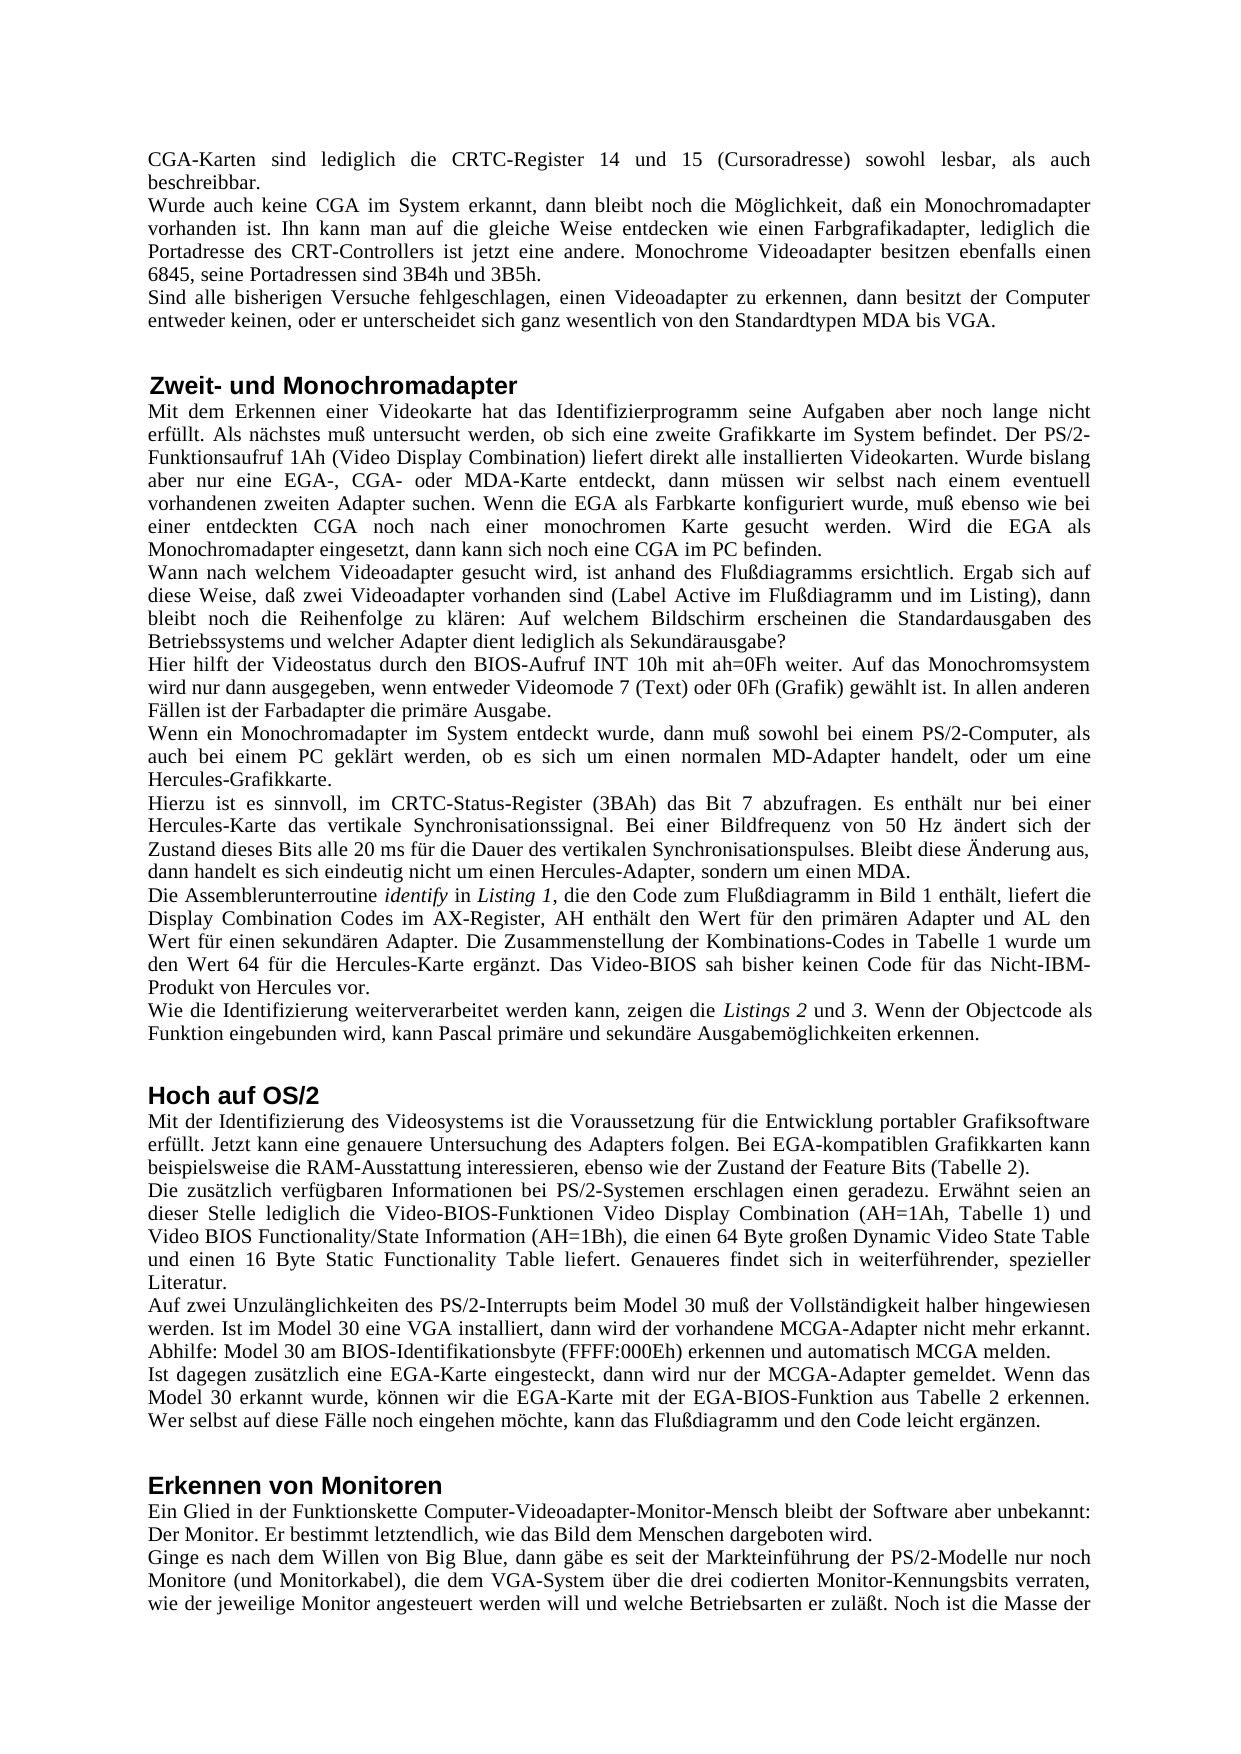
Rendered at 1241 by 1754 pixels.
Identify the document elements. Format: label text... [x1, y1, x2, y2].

text Ein Glied in der Funktionskette Computer-Videoadapter-Monitor-Mensch bleibt der Software aber unbekannt: Der Monitor. Er bestimmt letztendlich, wie das Bild dem Menschen dargeboten wird. Ginge es nach dem Willen von Big Blue, dann gäbe es seit der Markteinführung der PS/2-Modelle nur noch Monitore (und Monitorkabel), die dem VGA-System über die drei codierten Monitor-Kennungsbits verraten, wie der jeweilige Monitor angesteuert werden will und welche Betriebsarten er zuläßt. Noch ist die Masse der [148, 1500, 1092, 1615]
text Erkennen von Monitoren [148, 1472, 1092, 1500]
text Mit der Identifizierung des Videosystems ist die Voraussetzung für die Entwicklung portabler Grafiksoftware erfüllt. Jetzt kann eine genauere Untersuchung des Adapters folgen. Bei EGA-kompatiblen Grafikkarten kann beispielsweise die RAM-Ausstattung interessieren, ebenso wie der Zustand der Feature Bits (Tabelle 2). Die zusätzlich verfügbaren Informationen bei PS/2-Systemen erschlagen einen geradezu. Erwähnt seien an dieser Stelle lediglich die Video-BIOS-Funktionen Video Display Combination (AH=1Ah, Tabelle 1) und Video BIOS Functionality/State Information (AH=1Bh), die einen 64 Byte großen Dynamic Video State Table und einen 16 Byte Static Functionality Table liefert. Genaueres findet sich in weiterführender, spezieller Literatur. Auf zwei Unzulänglichkeiten des PS/2-Interrupts beim Model 30 muß der Vollständigkeit halber hingewiesen werden. Ist im Model 30 eine VGA installiert, dann wird der vorhandene MCGA-Adapter nicht mehr erkannt. Abhilfe: Model 30 am BIOS-Identifikationsbyte (FFFF:000Eh) erkennen und automatisch MCGA melden. Ist dagegen zusätzlich eine EGA-Karte eingesteckt, dann wird nur der MCGA-Adapter gemeldet. Wenn das Model 30 erkannt wurde, können wir die EGA-Karte mit der EGA-BIOS-Funktion aus Tabelle 2 erkennen. Wer selbst auf diese Fälle noch eingehen möchte, kann das Flußdiagramm und den Code leicht ergänzen. [148, 1109, 1092, 1432]
text Hoch auf OS/2 [148, 1082, 1092, 1109]
text CGA-Karten sind lediglich die CRTC-Register 14 und 15 (Cursoradresse) sowohl lesbar, als auch beschreibbar. Wurde auch keine CGA im System erkannt, dann bleibt noch die Möglichkeit, daß ein Monochromadapter vorhanden ist. Ihn kann man auf die gleiche Weise entdecken wie einen Farbgrafikadapter, lediglich die Portadresse des CRT-Controllers ist jetzt eine andere. Monochrome Videoadapter besitzen ebenfalls einen 6845, seine Portadressen sind 3B4h und 3B5h. Sind alle bisherigen Versuche fehlgeschlagen, einen Videoadapter zu erkennen, dann besitzt der Computer entweder keinen, oder er unterscheidet sich ganz wesentlich von den Standardtypen MDA bis VGA. [148, 148, 1092, 332]
text Zweit- und Monochromadapter [149, 372, 1092, 400]
text Mit dem Erkennen einer Videokarte hat das Identifizierprogramm seine Aufgaben aber noch lange nicht erfüllt. Als nächstes muß untersucht werden, ob sich eine zweite Grafikkarte im System befindet. Der PS/2-Funktionsaufruf 1Ah (Video Display Combination) liefert direkt alle installierten Videokarten. Wurde bislang aber nur eine EGA-, CGA- oder MDA-Karte entdeckt, dann müssen wir selbst nach einem eventuell vorhandenen zweiten Adapter suchen. Wenn die EGA als Farbkarte konfiguriert wurde, muß ebenso wie bei einer entdeckten CGA noch nach einer monochromen Karte gesucht werden. Wird die EGA als Monochromadapter eingesetzt, dann kann sich noch eine CGA im PC befinden. Wann nach welchem Videoadapter gesucht wird, ist anhand des Flußdiagramms ersichtlich. Ergab sich auf diese Weise, daß zwei Videoadapter vorhanden sind (Label Active im Flußdiagramm und im Listing), dann bleibt noch die Reihenfolge zu klären: Auf welchem Bildschirm erscheinen die Standardausgaben des Betriebssystems und welcher Adapter dient lediglich als Sekundärausgabe? Hier hilft der Videostatus durch den BIOS-Aufruf INT 10h mit ah=0Fh weiter. Auf das Monochromsystem wird nur dann ausgegeben, wenn entweder Videomode 7 (Text) oder 0Fh (Grafik) gewählt ist. In allen anderen Fällen ist der Farbadapter die primäre Ausgabe. Wenn ein Monochromadapter im System entdeckt wurde, dann muß sowohl bei einem PS/2-Computer, als auch bei einem PC geklärt werden, ob es sich um einen normalen MD-Adapter handelt, oder um eine Hercules-Grafikkarte. Hierzu ist es sinnvoll, im CRTC-Status-Register (3BAh) das Bit 7 abzufragen. Es enthält nur bei einer Hercules-Karte das vertikale Synchronisationssignal. Bei einer Bildfrequenz von 50 Hz ändert sich der Zustand dieses Bits alle 20 ms für die Dauer des vertikalen Synchronisationspulses. Bleibt diese Änderung aus, dann handelt es sich eindeutig nicht um einen Hercules-Adapter, sondern um einen MDA. Die Assemblerunterroutine identify in Listing 1, die den Code zum Flußdiagramm in Bild 1 enthält, liefert die Display Combination Codes im AX-Register, AH enthält den Wert für den primären Adapter und AL den Wert für einen sekundären Adapter. Die Zusammenstellung der Kombinations-Codes in Tabelle 1 wurde um den Wert 64 für die Hercules-Karte ergänzt. Das Video-BIOS sah bisher keinen Code für das Nicht-IBM-Produkt von Hercules vor. Wie die Identifizierung weiterverarbeitet werden kann, zeigen die Listings 2 und 3. Wenn der Objectcode als Funktion eingebunden wird, kann Pascal primäre und sekundäre Ausgabemöglichkeiten erkennen. [148, 400, 1092, 1044]
